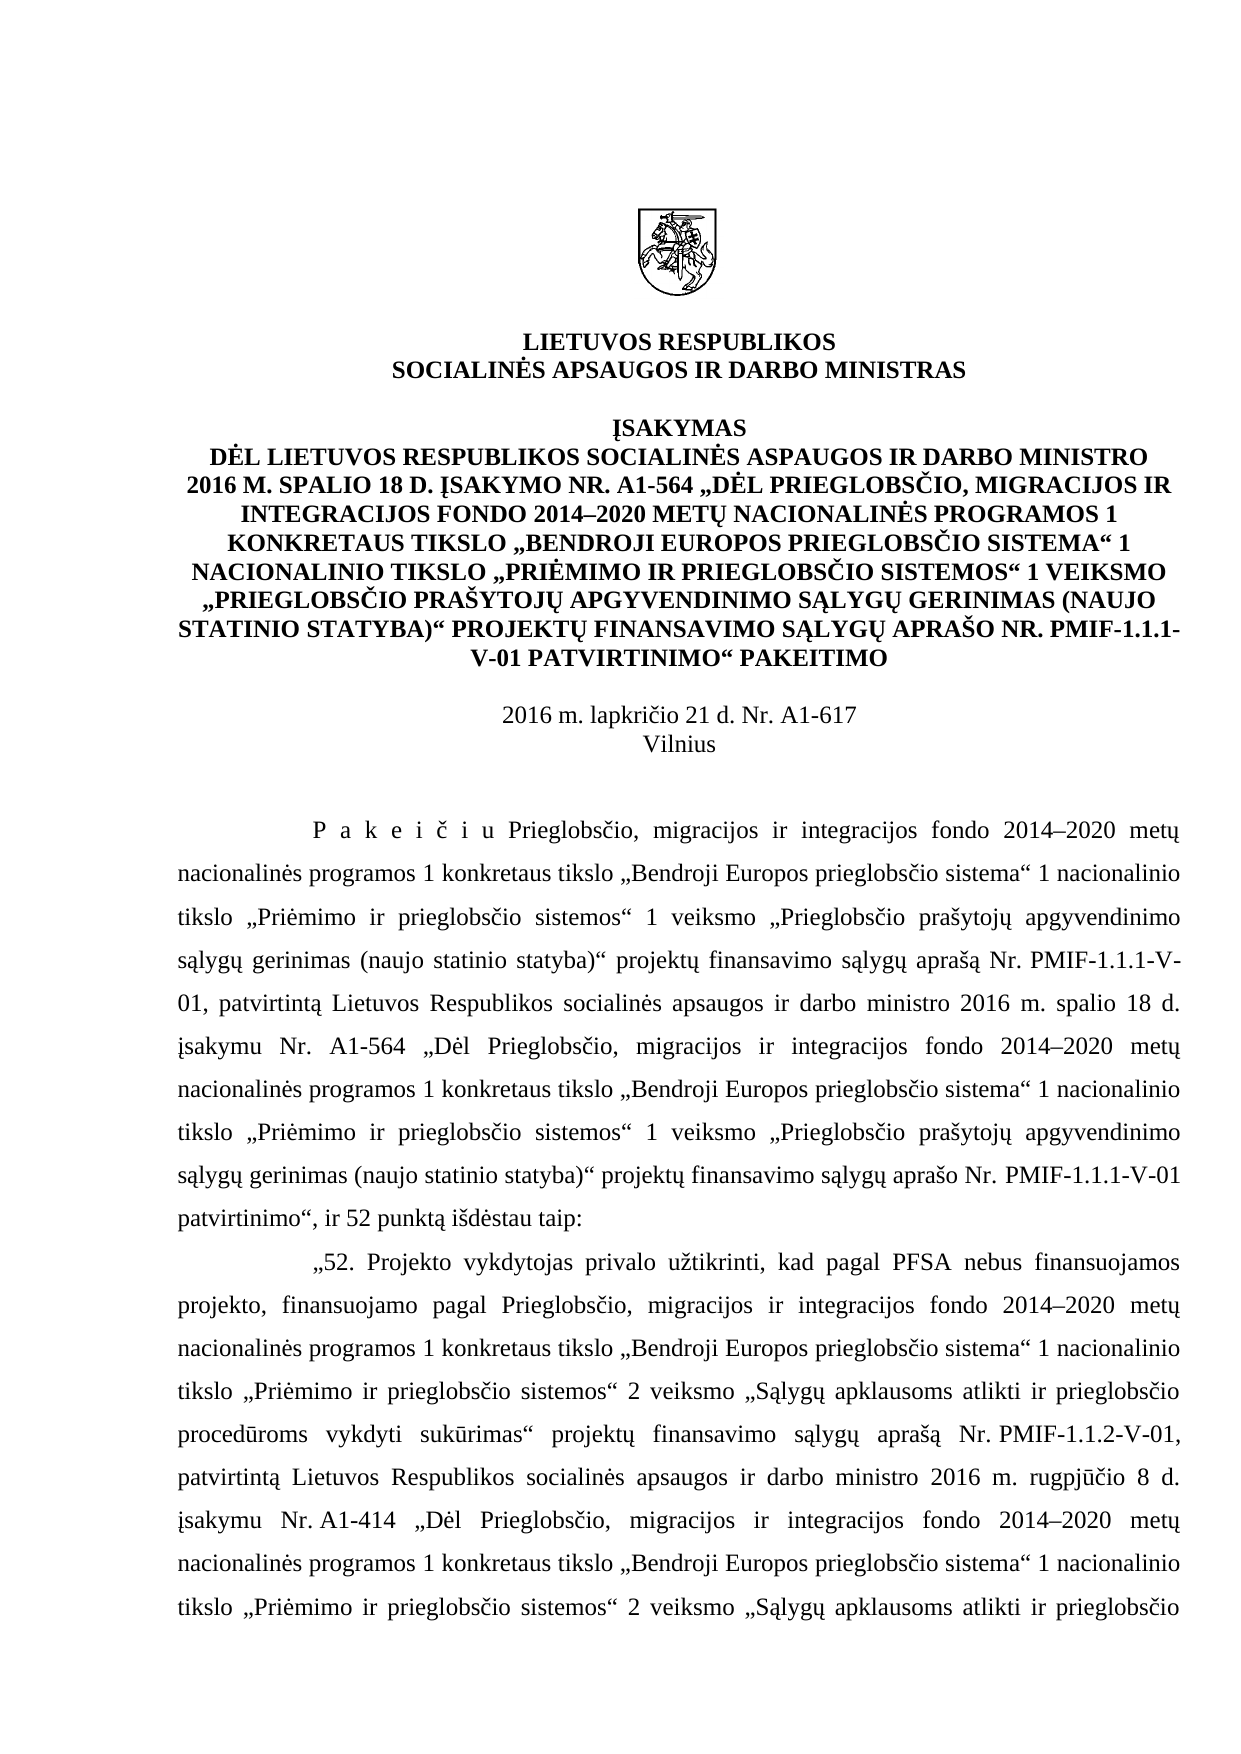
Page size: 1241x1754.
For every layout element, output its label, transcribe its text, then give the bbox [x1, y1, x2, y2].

text DĖL LIETUVOS RESPUBLIKOS SOCIALINĖS ASPAUGOS IR DARBO MINISTRO [177, 442, 1181, 470]
text 2016 m. lapkričio 21 d. Nr. A1-617 [177, 700, 1181, 729]
text SOCIALINĖS APSAUGOS IR DARBO MINISTRAS [177, 355, 1181, 384]
text Vilnius [177, 729, 1181, 758]
text ĮSAKYMAS [177, 413, 1181, 442]
text 2016 M. SPALIO 18 D. ĮSAKYMO NR. A1-564 „DĖL PRIEGLOBSČIO, MIGRACIJOS IR INTEGRACIJOS FONDO 2014–2020 METŲ NACIONALINĖS PROGRAMOS 1 KONKRETAUS TIKSLO „BENDROJI EUROPOS PRIEGLOBSČIO SISTEMA“ 1 NACIONALINIO TIKSLO „PRIĖMIMO IR PRIEGLOBSČIO SISTEMOS“ 1 VEIKSMO „PRIEGLOBSČIO PRAŠYTOJŲ APGYVENDINIMO SĄLYGŲ GERINIMAS (NAUJO STATINIO STATYBA)“ PROJEKTŲ FINANSAVIMO SĄLYGŲ APRAŠO NR. PMIF-1.1.1-V-01 PATVIRTINIMO“ PAKEITIMO [177, 470, 1181, 672]
text P a k e i č i u Prieglobsčio, migracijos ir integracijos fondo 2014–2020 metų nacionalinės programos 1 konkretaus tikslo „Bendroji Europos prieglobsčio sistema“ 1 nacionalinio tikslo „Priėmimo ir prieglobsčio sistemos“ 1 veiksmo „Prieglobsčio prašytojų apgyvendinimo sąlygų gerinimas (naujo statinio statyba)“ projektų finansavimo sąlygų aprašą Nr. PMIF-1.1.1-V-01, patvirtintą Lietuvos Respublikos socialinės apsaugos ir darbo ministro 2016 m. spalio 18 d. įsakymu Nr. A1-564 „Dėl Prieglobsčio, migracijos ir integracijos fondo 2014–2020 metų nacionalinės programos 1 konkretaus tikslo „Bendroji Europos prieglobsčio sistema“ 1 nacionalinio tikslo „Priėmimo ir prieglobsčio sistemos“ 1 veiksmo „Prieglobsčio prašytojų apgyvendinimo sąlygų gerinimas (naujo statinio statyba)“ projektų finansavimo sąlygų aprašo Nr. PMIF-1.1.1-V-01 patvirtinimo“, ir 52 punktą išdėstau taip: [177, 815, 1181, 1232]
text LIETUVOS RESPUBLIKOS [177, 327, 1181, 355]
text „52. Projekto vykdytojas privalo užtikrinti, kad pagal PFSA nebus finansuojamos projekto, finansuojamo pagal Prieglobsčio, migracijos ir integracijos fondo 2014–2020 metų nacionalinės programos 1 konkretaus tikslo „Bendroji Europos prieglobsčio sistema“ 1 nacionalinio tikslo „Priėmimo ir prieglobsčio sistemos“ 2 veiksmo „Sąlygų apklausoms atlikti ir prieglobsčio procedūroms vykdyti sukūrimas“ projektų finansavimo sąlygų aprašą Nr. PMIF-1.1.2-V-01, patvirtintą Lietuvos Respublikos socialinės apsaugos ir darbo ministro 2016 m. rugpjūčio 8 d. įsakymu Nr. A1-414 „Dėl Prieglobsčio, migracijos ir integracijos fondo 2014–2020 metų nacionalinės programos 1 konkretaus tikslo „Bendroji Europos prieglobsčio sistema“ 1 nacionalinio tikslo „Priėmimo ir prieglobsčio sistemos“ 2 veiksmo „Sąlygų apklausoms atlikti ir prieglobsčio [177, 1247, 1181, 1620]
